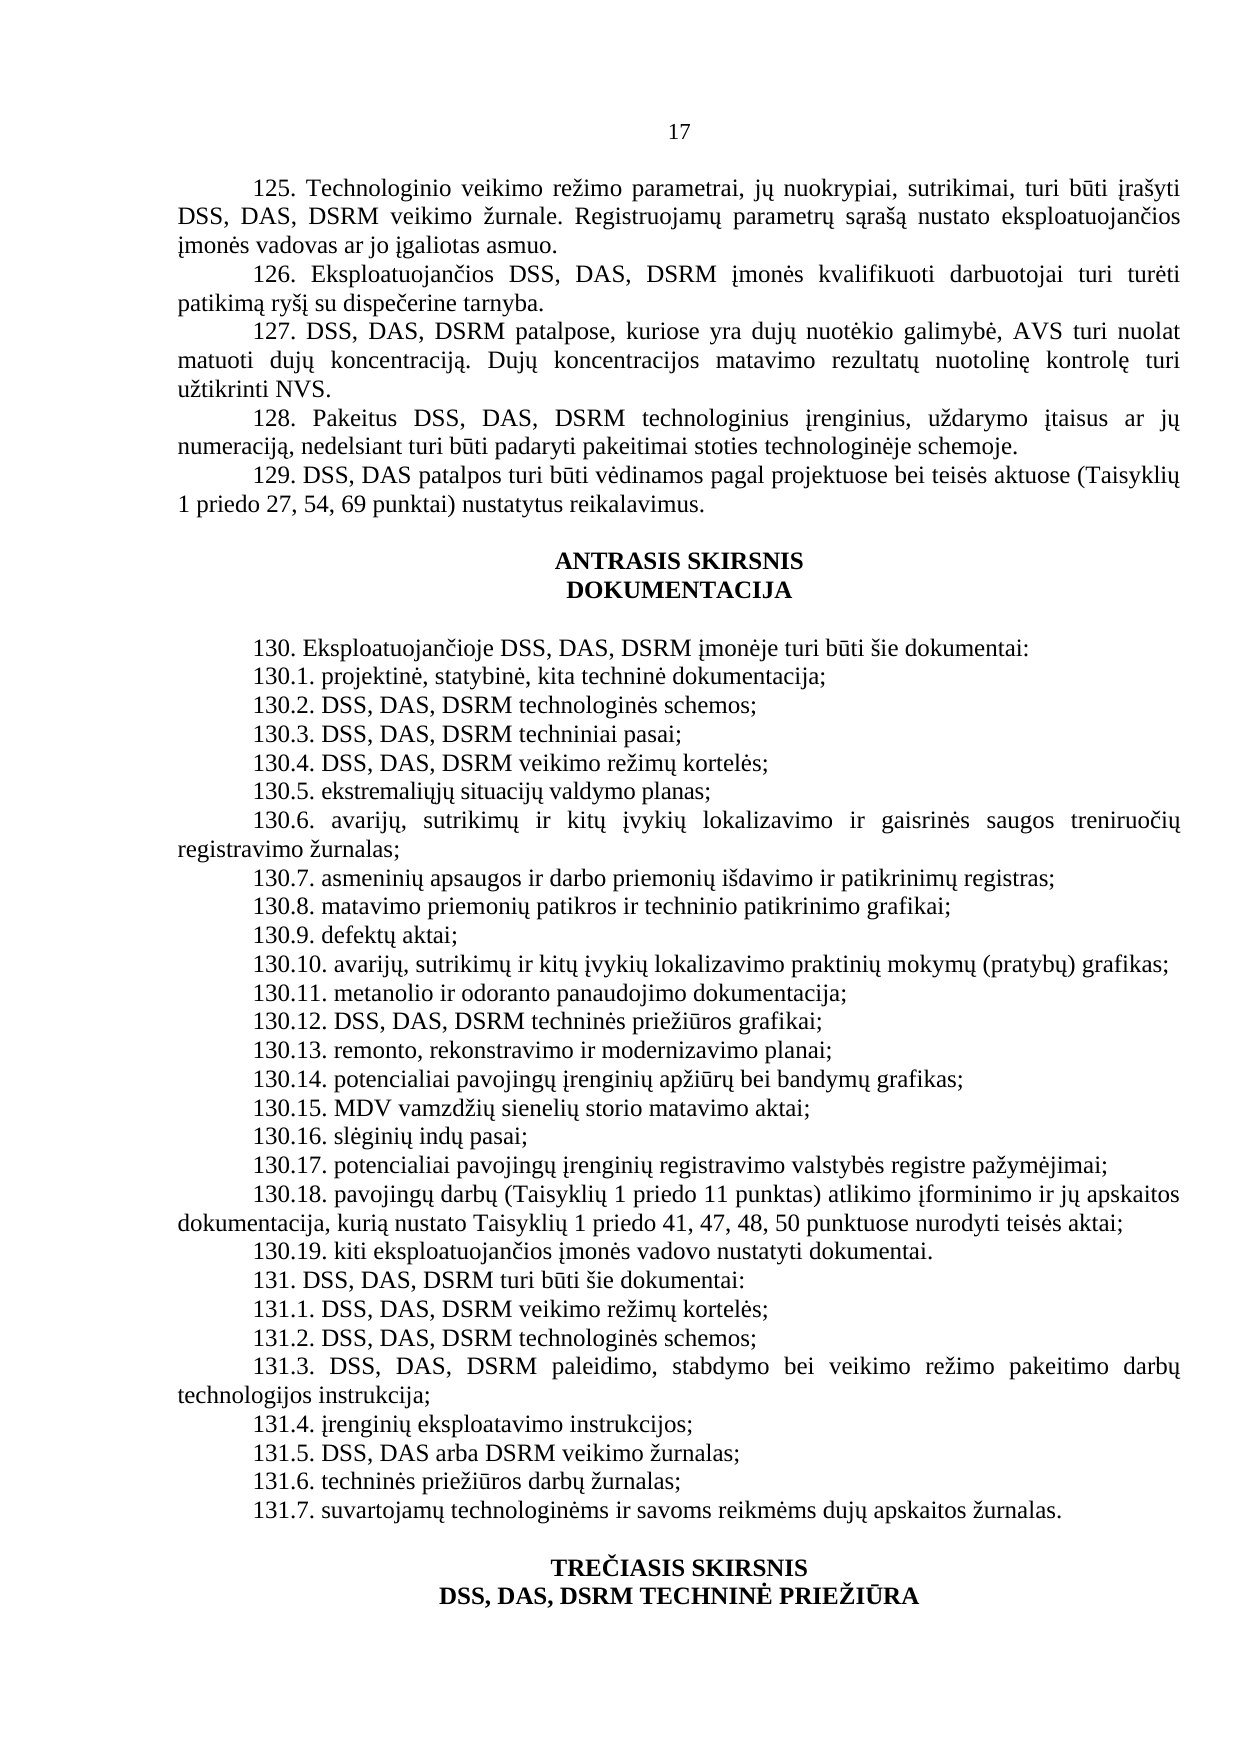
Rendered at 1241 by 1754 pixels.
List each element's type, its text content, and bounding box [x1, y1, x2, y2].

text 130.7. asmeninių apsaugos ir darbo priemonių išdavimo ir patikrinimų registras; [177, 863, 1181, 891]
text 131.7. suvartojamų technologinėms ir savoms reikmėms dujų apskaitos žurnalas. [177, 1495, 1181, 1524]
text 130.2. DSS, DAS, DSRM technologinės schemos; [177, 690, 1181, 719]
text 130.6. avarijų, sutrikimų ir kitų įvykių lokalizavimo ir gaisrinės saugos treniruočių registravimo žurnalas; [177, 805, 1181, 863]
text 130.19. kiti eksploatuojančios įmonės vadovo nustatyti dokumentai. [177, 1236, 1181, 1265]
text 131.6. techninės priežiūros darbų žurnalas; [177, 1466, 1181, 1495]
text 130.15. MDV vamzdžių sienelių storio matavimo aktai; [177, 1093, 1181, 1121]
text 130.8. matavimo priemonių patikros ir techninio patikrinimo grafikai; [177, 891, 1181, 920]
text 126. Eksploatuojančios DSS, DAS, DSRM įmonės kvalifikuoti darbuotojai turi turėti patikimą ryšį su dispečerine tarnyba. [177, 259, 1181, 316]
text 130.12. DSS, DAS, DSRM techninės priežiūros grafikai; [177, 1006, 1181, 1035]
text 130.16. slėginių indų pasai; [177, 1121, 1181, 1150]
text ANTRASIS SKIRSNIS [177, 546, 1181, 575]
text 130.3. DSS, DAS, DSRM techniniai pasai; [177, 719, 1181, 748]
text 128. Pakeitus DSS, DAS, DSRM technologinius įrenginius, uždarymo įtaisus ar jų numeraciją, nedelsiant turi būti padaryti pakeitimai stoties technologinėje schemoje. [177, 403, 1181, 460]
text 131.4. įrenginių eksploatavimo instrukcijos; [177, 1409, 1181, 1438]
text dokumentacija [177, 575, 1181, 604]
text 131.1. DSS, DAS, DSRM veikimo režimų kortelės; [177, 1294, 1181, 1323]
text DSS, DAS, DSRM Techninė priežiūra [177, 1581, 1181, 1610]
text 130.9. defektų aktai; [177, 920, 1181, 949]
text 125. Technologinio veikimo režimo parametrai, jų nuokrypiai, sutrikimai, turi būti įrašyti DSS, DAS, DSRM veikimo žurnale. Registruojamų parametrų sąrašą nustato eksploatuojančios įmonės vadovas ar jo įgaliotas asmuo. [177, 173, 1181, 259]
text 131.2. DSS, DAS, DSRM technologinės schemos; [177, 1323, 1181, 1351]
text 131.3. DSS, DAS, DSRM paleidimo, stabdymo bei veikimo režimo pakeitimo darbų technologijos instrukcija; [177, 1351, 1181, 1409]
text 130. Eksploatuojančioje DSS, DAS, DSRM įmonėje turi būti šie dokumentai: [177, 633, 1181, 661]
text 130.5. ekstremaliųjų situacijų valdymo planas; [177, 776, 1181, 805]
text 130.18. pavojingų darbų (Taisyklių 1 priedo 11 punktas) atlikimo įforminimo ir jų apskaitos dokumentacija, kurią nustato Taisyklių 1 priedo 41, 47, 48, 50 punktuose nurodyti teisės aktai; [177, 1179, 1181, 1236]
text 130.10. avarijų, sutrikimų ir kitų įvykių lokalizavimo praktinių mokymų (pratybų) grafikas; [177, 949, 1181, 978]
text TREČIASIS SKIRSNIS [177, 1553, 1181, 1581]
text 129. DSS, DAS patalpos turi būti vėdinamos pagal projektuose bei teisės aktuose (Taisyklių 1 priedo 27, 54, 69 punktai) nustatytus reikalavimus. [177, 460, 1181, 518]
text 131.5. DSS, DAS arba DSRM veikimo žurnalas; [177, 1438, 1181, 1466]
text 130.17. potencialiai pavojingų įrenginių registravimo valstybės registre pažymėjimai; [177, 1150, 1181, 1179]
text 130.13. remonto, rekonstravimo ir modernizavimo planai; [177, 1035, 1181, 1064]
text 130.11. metanolio ir odoranto panaudojimo dokumentacija; [177, 978, 1181, 1006]
text 131. DSS, DAS, DSRM turi būti šie dokumentai: [177, 1265, 1181, 1294]
text 127. DSS, DAS, DSRM patalpose, kuriose yra dujų nuotėkio galimybė, AVS turi nuolat matuoti dujų koncentraciją. Dujų koncentracijos matavimo rezultatų nuotolinę kontrolę turi užtikrinti NVS. [177, 316, 1181, 403]
text 130.1. projektinė, statybinė, kita techninė dokumentacija; [177, 661, 1181, 690]
text 130.14. potencialiai pavojingų įrenginių apžiūrų bei bandymų grafikas; [177, 1064, 1181, 1093]
text 130.4. DSS, DAS, DSRM veikimo režimų kortelės; [177, 748, 1181, 776]
